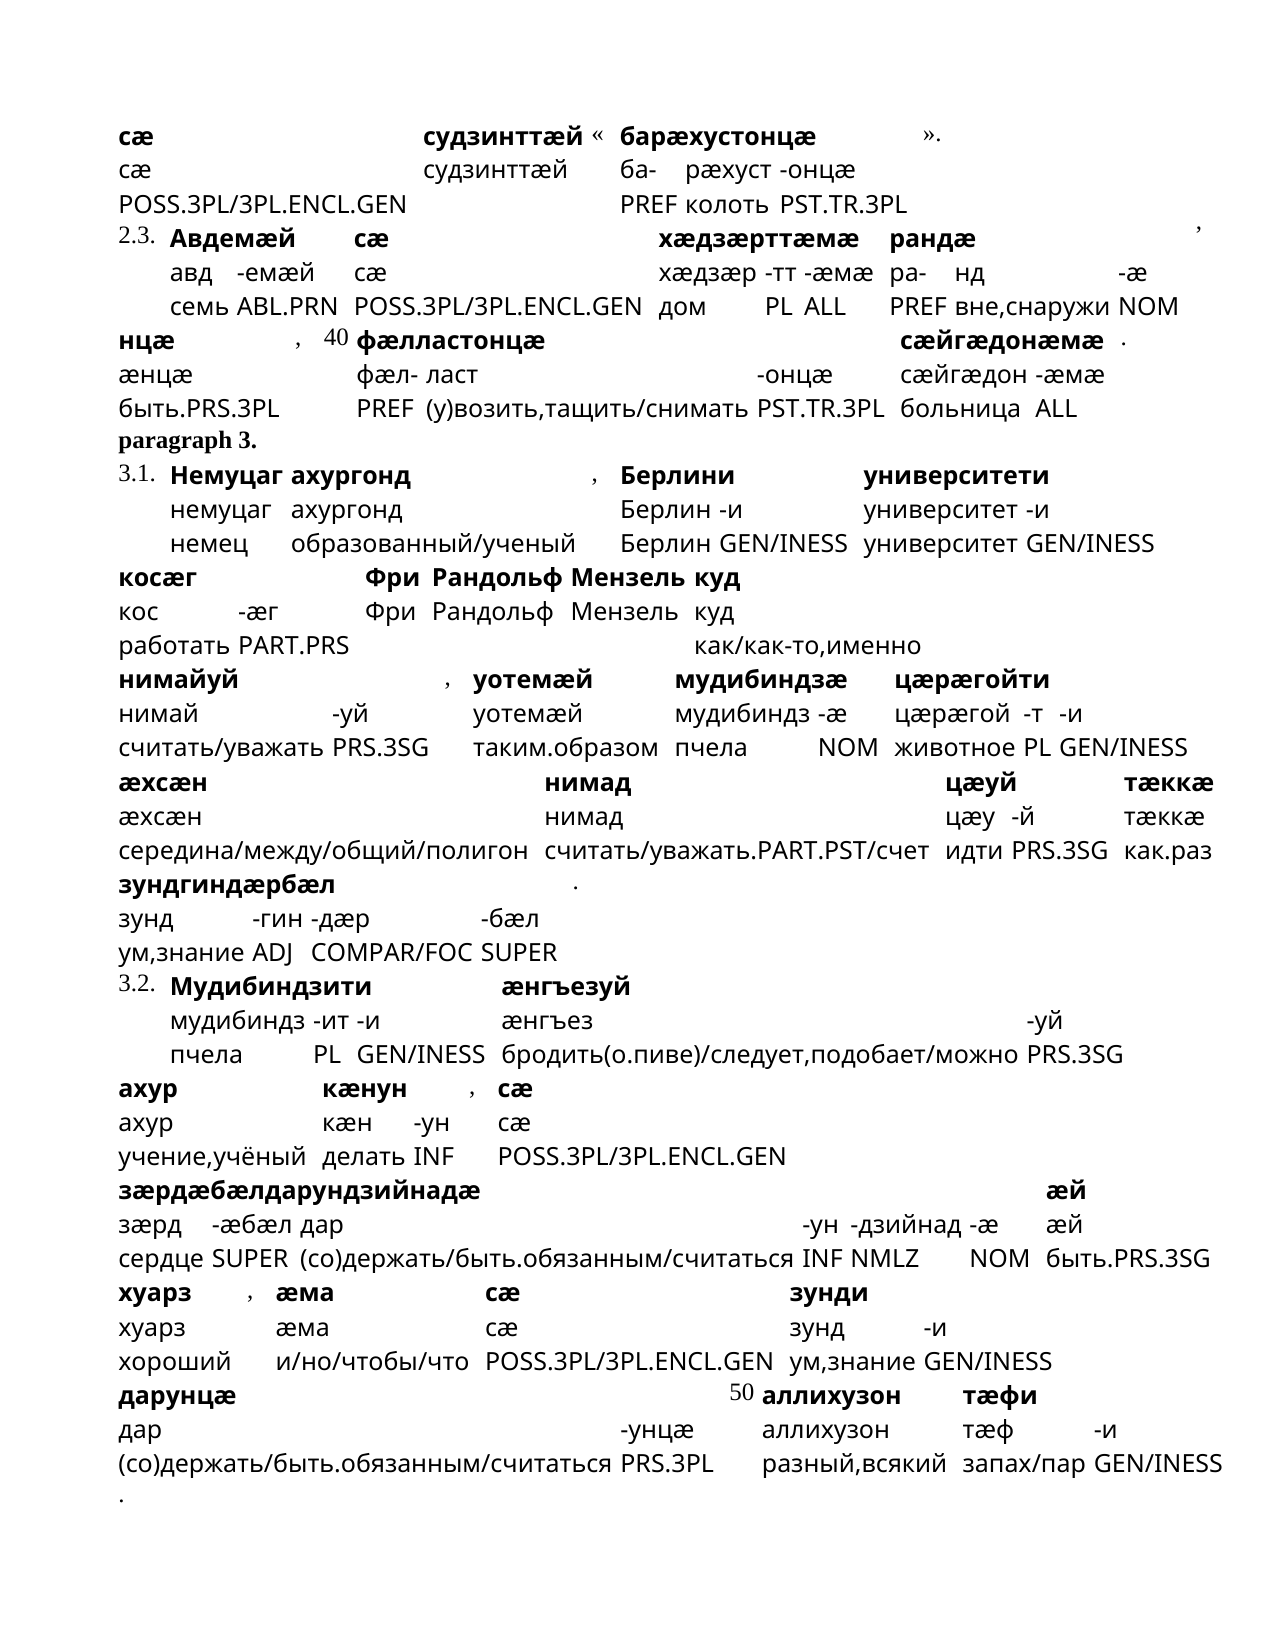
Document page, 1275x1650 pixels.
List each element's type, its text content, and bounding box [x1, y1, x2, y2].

text 2.3. [118, 220, 162, 249]
text зæрдæбæлдарундзийнадæ [118, 1173, 1038, 1207]
text сердце [118, 1241, 204, 1275]
text пчела [169, 1037, 305, 1071]
text сæ [497, 1071, 795, 1105]
text куд [694, 594, 922, 628]
text PST.TR.3PL [779, 186, 907, 220]
text NMLZ [850, 1241, 962, 1275]
text сæ [118, 152, 408, 186]
text ахур [118, 1071, 314, 1105]
text как.раз [1123, 832, 1212, 866]
text -æмæ [804, 254, 874, 288]
text Фри [365, 560, 424, 594]
text PART.PRS [238, 628, 350, 662]
text колоть [685, 186, 772, 220]
text мудибиндзæ [674, 662, 887, 696]
text сæйгæдонæмæ [900, 322, 1113, 357]
text NOM [818, 730, 879, 764]
text дар [300, 1207, 794, 1241]
text таким.образом [473, 730, 659, 764]
text -æбæл [212, 1207, 292, 1241]
text GEN/INESS [923, 1343, 1053, 1377]
text PREF [889, 288, 947, 322]
text пчела [674, 730, 810, 764]
text -т [1023, 696, 1051, 730]
text INF [802, 1241, 843, 1275]
text (у)возить,тащить/снимать [426, 391, 749, 425]
text дарунцæ [118, 1377, 722, 1411]
text GEN/INESS [356, 1037, 486, 1071]
text æй [1046, 1207, 1211, 1241]
text -и [1059, 696, 1188, 730]
text -ун [802, 1207, 843, 1241]
text цæу [945, 798, 1003, 832]
text косæг [118, 560, 357, 594]
text Берлин [620, 492, 711, 526]
text , [444, 662, 465, 691]
text сæ [353, 220, 651, 254]
text хæдзæрттæмæ [658, 220, 882, 254]
text POSS.3PL/3PL.ENCL.GEN [485, 1343, 774, 1377]
text PRS.3SG [1026, 1037, 1124, 1071]
text уотемæй [473, 662, 667, 696]
text GEN/INESS [1093, 1445, 1223, 1479]
text университети [863, 458, 1162, 492]
text делать [322, 1139, 406, 1173]
text учение,учёный [118, 1139, 307, 1173]
text сæ [485, 1309, 774, 1343]
text -тт [764, 254, 796, 288]
text хæдзæр [658, 254, 757, 288]
text æнцæ [118, 357, 280, 391]
text ра- [889, 254, 947, 288]
text -æг [238, 594, 350, 628]
text немуцаг [169, 492, 272, 526]
text Авдемæй [169, 220, 346, 254]
text -й [1011, 798, 1108, 832]
text GEN/INESS [1026, 526, 1155, 560]
text животное [894, 730, 1016, 764]
text кæнун [322, 1071, 461, 1105]
text -уй [1026, 1003, 1124, 1037]
text кæн [322, 1105, 406, 1139]
text , [295, 322, 316, 351]
text ба- [619, 152, 677, 186]
text зæрд [118, 1207, 204, 1241]
text , [591, 458, 612, 486]
text -ит [313, 1003, 349, 1037]
text быть.PRS.3PL [118, 391, 280, 425]
text идти [945, 832, 1003, 866]
text нимайуй [118, 662, 437, 696]
text ахур [118, 1105, 307, 1139]
text -и [1093, 1411, 1223, 1445]
text -и [356, 1003, 486, 1037]
text аллихузон [762, 1411, 947, 1445]
text дом [658, 288, 757, 322]
text PL [1023, 730, 1051, 764]
text авд [169, 254, 229, 288]
text -емæй [237, 254, 338, 288]
text фæл- [356, 357, 418, 391]
text Мудибиндзити [169, 968, 493, 1003]
text PRS.3SG [332, 730, 429, 764]
text -ун [413, 1105, 454, 1139]
text ALL [1035, 391, 1105, 425]
text разный,всякий [762, 1445, 947, 1479]
text ум,знание [789, 1343, 916, 1377]
text -и [719, 492, 848, 526]
text -æ [818, 696, 879, 730]
text PL [313, 1037, 349, 1071]
text GEN/INESS [1059, 730, 1188, 764]
text цæуй [945, 764, 1116, 798]
text Рандольф [432, 560, 563, 594]
text æма [275, 1275, 477, 1309]
text -унцæ [620, 1411, 714, 1445]
text зунд [118, 900, 244, 934]
text -и [1026, 492, 1155, 526]
text работать [118, 628, 230, 662]
text хороший [118, 1343, 232, 1377]
text Немуцаг [169, 458, 283, 492]
text -уй [332, 696, 429, 730]
text куд [694, 560, 929, 594]
text PL [764, 288, 796, 322]
text -онцæ [779, 152, 907, 186]
text æма [275, 1309, 469, 1343]
text Берлини [620, 458, 856, 492]
text рæхуст [685, 152, 772, 186]
text семь [169, 288, 229, 322]
text барæхустонцæ [619, 118, 915, 152]
text NOM [1118, 288, 1179, 322]
text нд [954, 254, 1110, 288]
text ABL.PRN [237, 288, 338, 322]
text мудибиндз [169, 1003, 305, 1037]
text мудибиндз [674, 696, 810, 730]
text NOM [969, 1241, 1031, 1275]
text . [572, 866, 593, 895]
text считать/уважать.PART.PST/счет [544, 832, 930, 866]
text зунд [789, 1309, 916, 1343]
text Мензель [570, 560, 686, 594]
text 3.2. [118, 968, 162, 997]
text цæрæгой [894, 696, 1016, 730]
text бродить(о.пиве)/следует,подобает/можно [501, 1037, 1019, 1071]
text PST.TR.3PL [757, 391, 885, 425]
text тæфи [962, 1377, 1230, 1411]
text рандæ [889, 220, 1187, 254]
text дар [118, 1411, 613, 1445]
text PRS.3SG [1011, 832, 1108, 866]
text -бæл [481, 900, 557, 934]
text тæккæ [1123, 764, 1220, 798]
text paragraph 3. [118, 425, 1249, 453]
text сæ [353, 254, 643, 288]
text судзинттæй [423, 118, 583, 152]
text университет [863, 526, 1018, 560]
text тæккæ [1123, 798, 1212, 832]
text . [1120, 322, 1141, 351]
text æхсæн [118, 764, 537, 798]
text 40 [323, 322, 348, 351]
text ’ [1194, 220, 1215, 249]
text -æ [969, 1207, 1031, 1241]
text PREF [619, 186, 677, 220]
text сæ [118, 118, 415, 152]
text ласт [426, 357, 749, 391]
text -дæр [311, 900, 473, 934]
text -æ [1118, 254, 1179, 288]
text зундгиндæрбæл [118, 866, 565, 900]
text . [118, 1479, 139, 1508]
text уотемæй [473, 696, 659, 730]
text -дзийнад [850, 1207, 962, 1241]
text -æмæ [1035, 357, 1105, 391]
text фæлластонцæ [356, 322, 892, 357]
text COMPAR/FOC [311, 934, 473, 968]
text вне,снаружи [954, 288, 1110, 322]
text æй [1046, 1173, 1218, 1207]
text быть.PRS.3SG [1046, 1241, 1211, 1275]
text Рандольф [432, 594, 554, 628]
text цæрæгойти [894, 662, 1196, 696]
text (со)держать/быть.обязанным/считаться [300, 1241, 794, 1275]
text PRS.3PL [620, 1445, 714, 1479]
text ALL [804, 288, 874, 322]
text университет [863, 492, 1018, 526]
text , [247, 1275, 268, 1304]
text сæ [485, 1275, 782, 1309]
text больница [900, 391, 1028, 425]
text ». [923, 118, 944, 147]
text сæйгæдон [900, 357, 1028, 391]
text Мензель [570, 594, 679, 628]
text æхсæн [118, 798, 529, 832]
text нимай [118, 696, 324, 730]
text аллихузон [762, 1377, 955, 1411]
text середина/между/общий/полигон [118, 832, 529, 866]
text нцæ [118, 322, 287, 357]
text образованный/ученый [291, 526, 576, 560]
text ADJ [252, 934, 303, 968]
text POSS.3PL/3PL.ENCL.GEN [353, 288, 643, 322]
text -онцæ [757, 357, 885, 391]
text -и [923, 1309, 1053, 1343]
text « [591, 118, 612, 147]
text Фри [365, 594, 416, 628]
text SUPER [212, 1241, 292, 1275]
text Берлин [620, 526, 711, 560]
text кос [118, 594, 230, 628]
text 3.1. [118, 458, 162, 486]
text сæ [497, 1105, 787, 1139]
text считать/уважать [118, 730, 324, 764]
text зунди [789, 1275, 1060, 1309]
text хуарз [118, 1309, 232, 1343]
text нимад [544, 798, 930, 832]
text PREF [356, 391, 418, 425]
text POSS.3PL/3PL.ENCL.GEN [118, 186, 408, 220]
text ахургонд [291, 492, 576, 526]
text тæф [962, 1411, 1086, 1445]
text запах/пар [962, 1445, 1086, 1479]
text INF [413, 1139, 454, 1173]
text æнгъезуй [501, 968, 1132, 1003]
text ум,знание [118, 934, 244, 968]
text нимад [544, 764, 937, 798]
text SUPER [481, 934, 557, 968]
text судзинттæй [423, 152, 568, 186]
text 50 [729, 1377, 754, 1406]
text , [469, 1071, 490, 1099]
text как/как-то,именно [694, 628, 922, 662]
text -гин [252, 900, 303, 934]
text (со)держать/быть.обязанным/считаться [118, 1445, 613, 1479]
text GEN/INESS [719, 526, 848, 560]
text немец [169, 526, 272, 560]
text хуарз [118, 1275, 239, 1309]
text æнгъез [501, 1003, 1019, 1037]
text POSS.3PL/3PL.ENCL.GEN [497, 1139, 787, 1173]
text ахургонд [291, 458, 584, 492]
text и/но/чтобы/что [275, 1343, 469, 1377]
